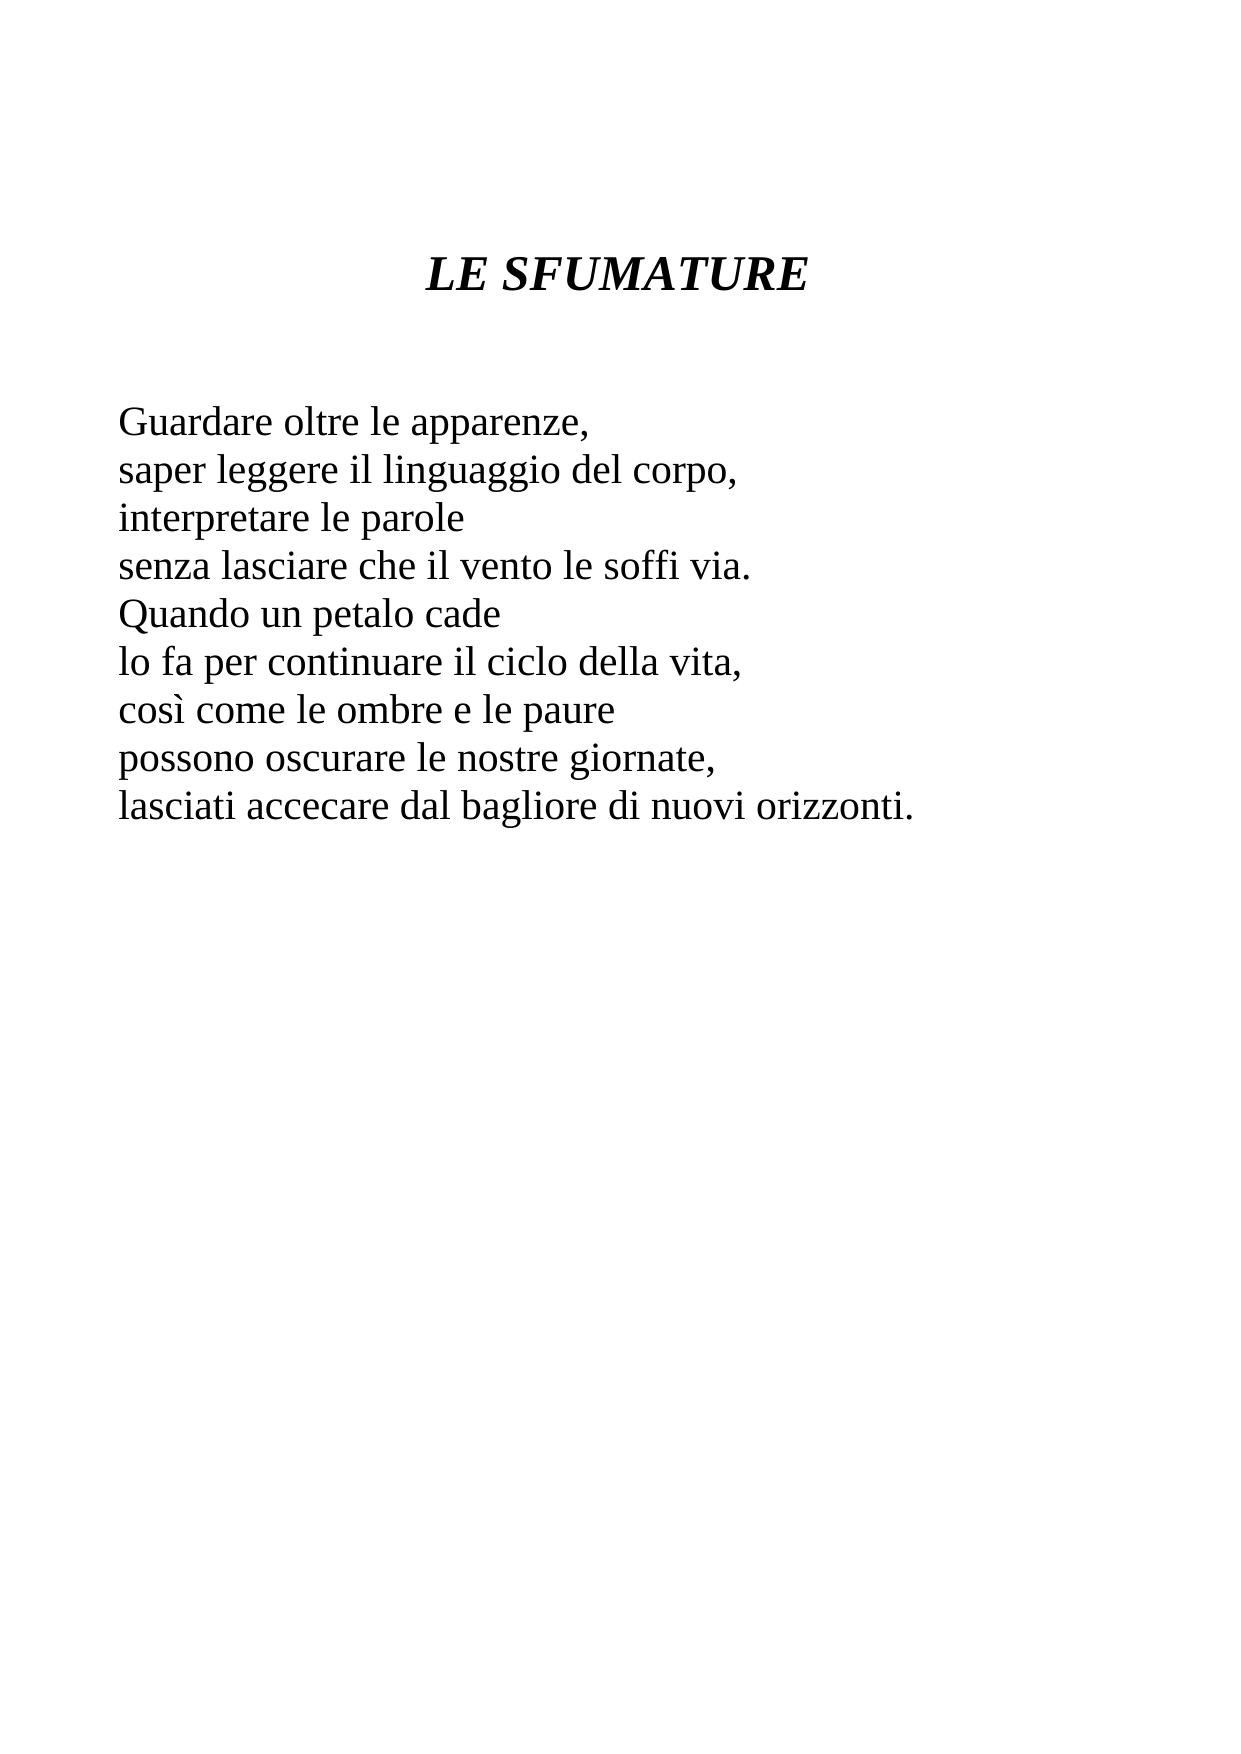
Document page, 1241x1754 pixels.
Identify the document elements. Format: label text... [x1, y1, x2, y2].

text Guardare oltre le apparenze, [118, 397, 1122, 445]
text lo fa per continuare il ciclo della vita, [118, 636, 1122, 684]
text Quando un petalo cade [118, 588, 1122, 636]
text LE SFUMATURE [118, 243, 1122, 301]
text saper leggere il linguaggio del corpo, [118, 445, 1122, 493]
text senza lasciare che il vento le soffi via. [118, 541, 1122, 588]
text così come le ombre e le paure [118, 684, 1122, 732]
text possono oscurare le nostre giornate, [118, 732, 1122, 780]
text interpretare le parole [118, 493, 1122, 541]
text lasciati accecare dal bagliore di nuovi orizzonti. [118, 780, 1122, 828]
